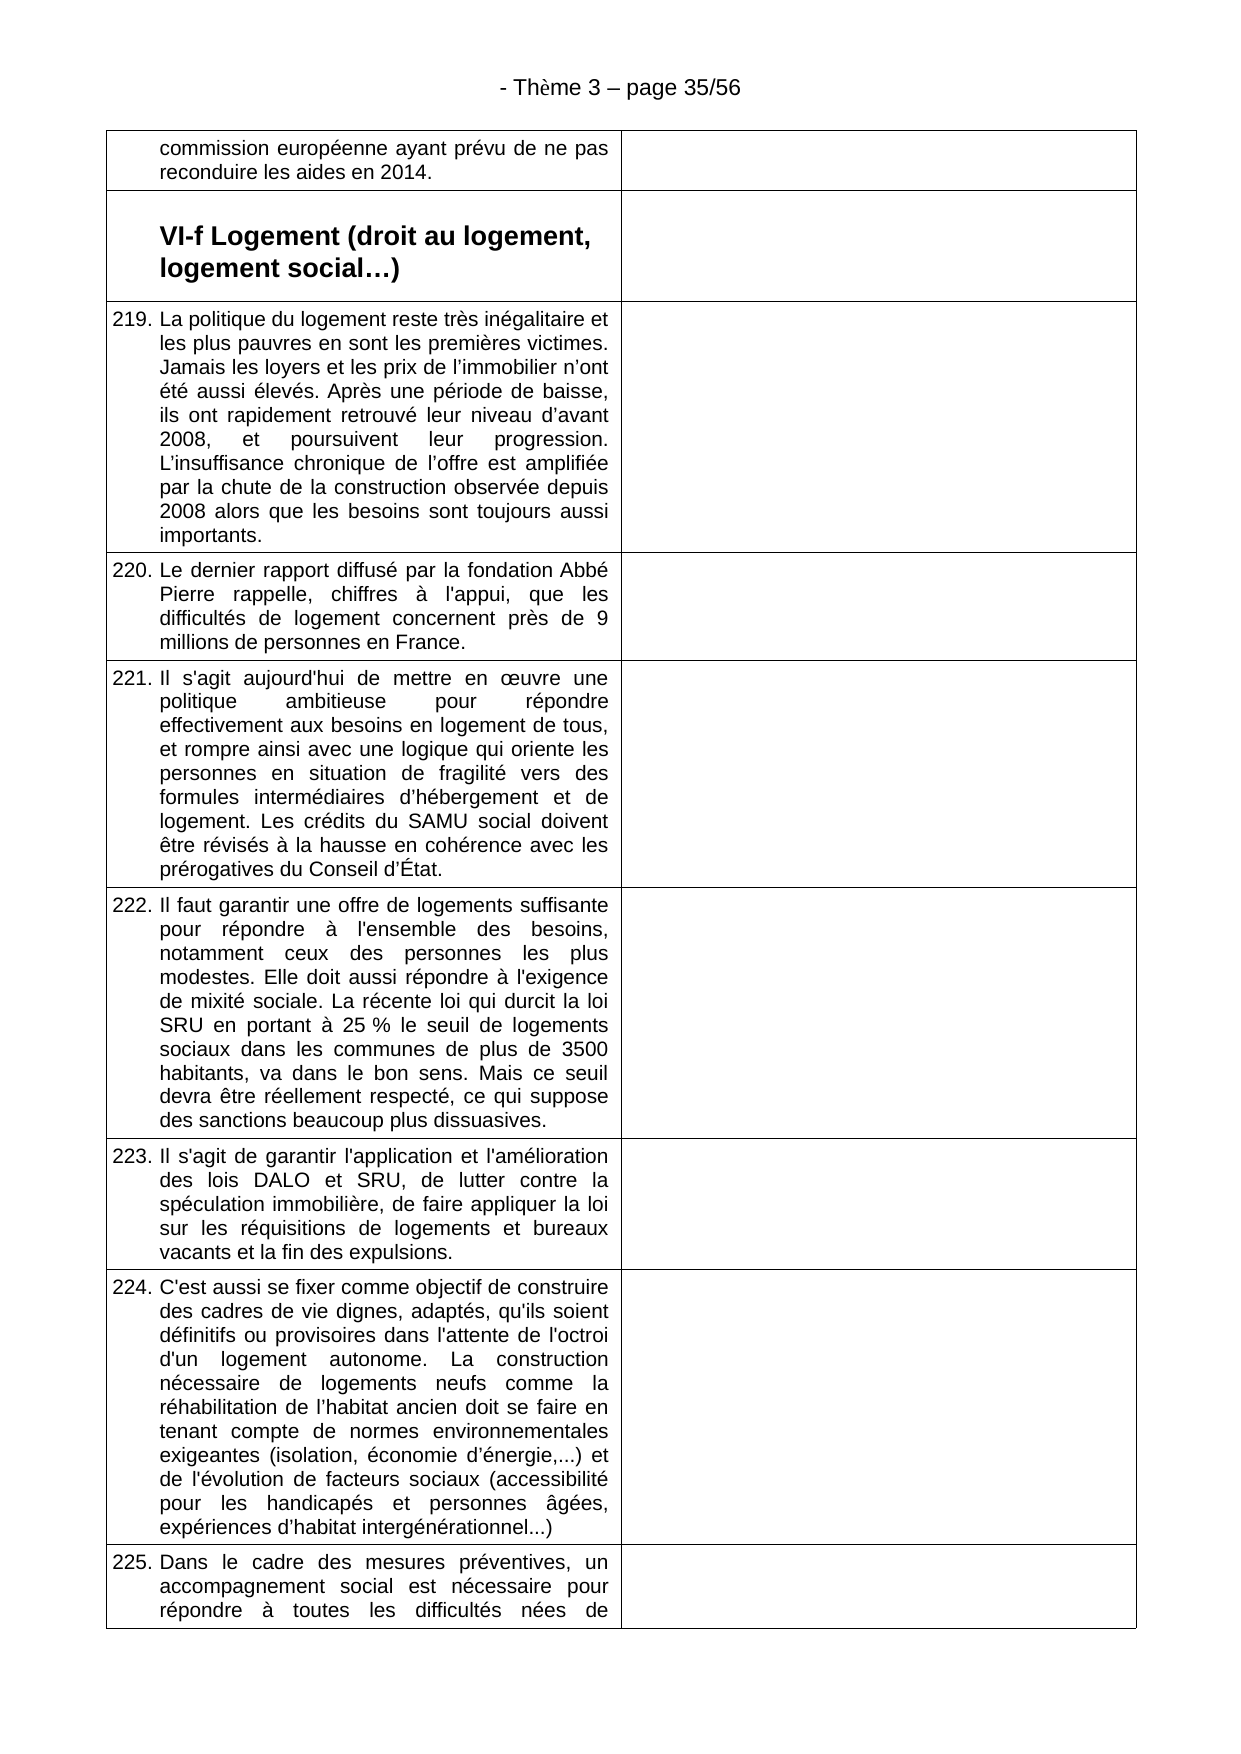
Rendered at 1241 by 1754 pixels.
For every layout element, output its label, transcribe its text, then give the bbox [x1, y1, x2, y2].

table_cell [622, 661, 1136, 887]
table_cell [622, 1139, 1136, 1269]
table_cell La politique du logement reste très inégalitaire et les plus pauvres en sont les premières victimes. Jamais les loyers et les prix de l’immobilier n’ont été aussi élevés. Après une période de baisse, ils ont rapidement retrouvé leur niveau d’avant 2008, et poursuivent leur progression. L’insuffisance chronique de l’offre est amplifiée par la chute de la construction observée depuis 2008 alors que les besoins sont toujours aussi importants. [107, 302, 621, 552]
table_cell commission européenne ayant prévu de ne pas reconduire les aides en 2014. [107, 131, 621, 189]
table_cell [622, 131, 1136, 189]
table_cell C'est aussi se fixer comme objectif de construire des cadres de vie dignes, adaptés, qu'ils soient définitifs ou provisoires dans l'attente de l'octroi d'un logement autonome. La construction nécessaire de logements neufs comme la réhabilitation de l’habitat ancien doit se faire en tenant compte de normes environnementales exigeantes (isolation, économie d’énergie,...) et de l'évolution de facteurs sociaux (accessibilité pour les handicapés et personnes âgées, expériences d’habitat intergénérationnel...) [107, 1270, 621, 1544]
table_cell Dans le cadre des mesures préventives, un accompagnement social est nécessaire pour répondre à toutes les difficultés nées de [107, 1545, 621, 1628]
table_cell [622, 553, 1136, 659]
table_cell [622, 191, 1136, 301]
table_cell [622, 1270, 1136, 1544]
table_cell Il s'agit de garantir l'application et l'amélioration des lois DALO et SRU, de lutter contre la spéculation immobilière, de faire appliquer la loi sur les réquisitions de logements et bureaux vacants et la fin des expulsions. [107, 1139, 621, 1269]
table_cell Il s'agit aujourd'hui de mettre en œuvre une politique ambitieuse pour répondre effectivement aux besoins en logement de tous, et rompre ainsi avec une logique qui oriente les personnes en situation de fragilité vers des formules intermédiaires d’hébergement et de logement. Les crédits du SAMU social doivent être révisés à la hausse en cohérence avec les prérogatives du Conseil d’État. [107, 661, 621, 887]
table_cell [622, 888, 1136, 1138]
table_cell VI-f Logement (droit au logement, logement social…) [107, 191, 621, 301]
table_cell Le dernier rapport diffusé par la fondation Abbé Pierre rappelle, chiffres à l'appui, que les difficultés de logement concernent près de 9 millions de personnes en France. [107, 553, 621, 659]
table_cell Il faut garantir une offre de logements suffisante pour répondre à l'ensemble des besoins, notamment ceux des personnes les plus modestes. Elle doit aussi répondre à l'exigence de mixité sociale. La récente loi qui durcit la loi SRU en portant à 25 % le seuil de logements sociaux dans les communes de plus de 3500 habitants, va dans le bon sens. Mais ce seuil devra être réellement respecté, ce qui suppose des sanctions beaucoup plus dissuasives. [107, 888, 621, 1138]
table_cell [622, 302, 1136, 552]
table_cell [622, 1545, 1136, 1628]
